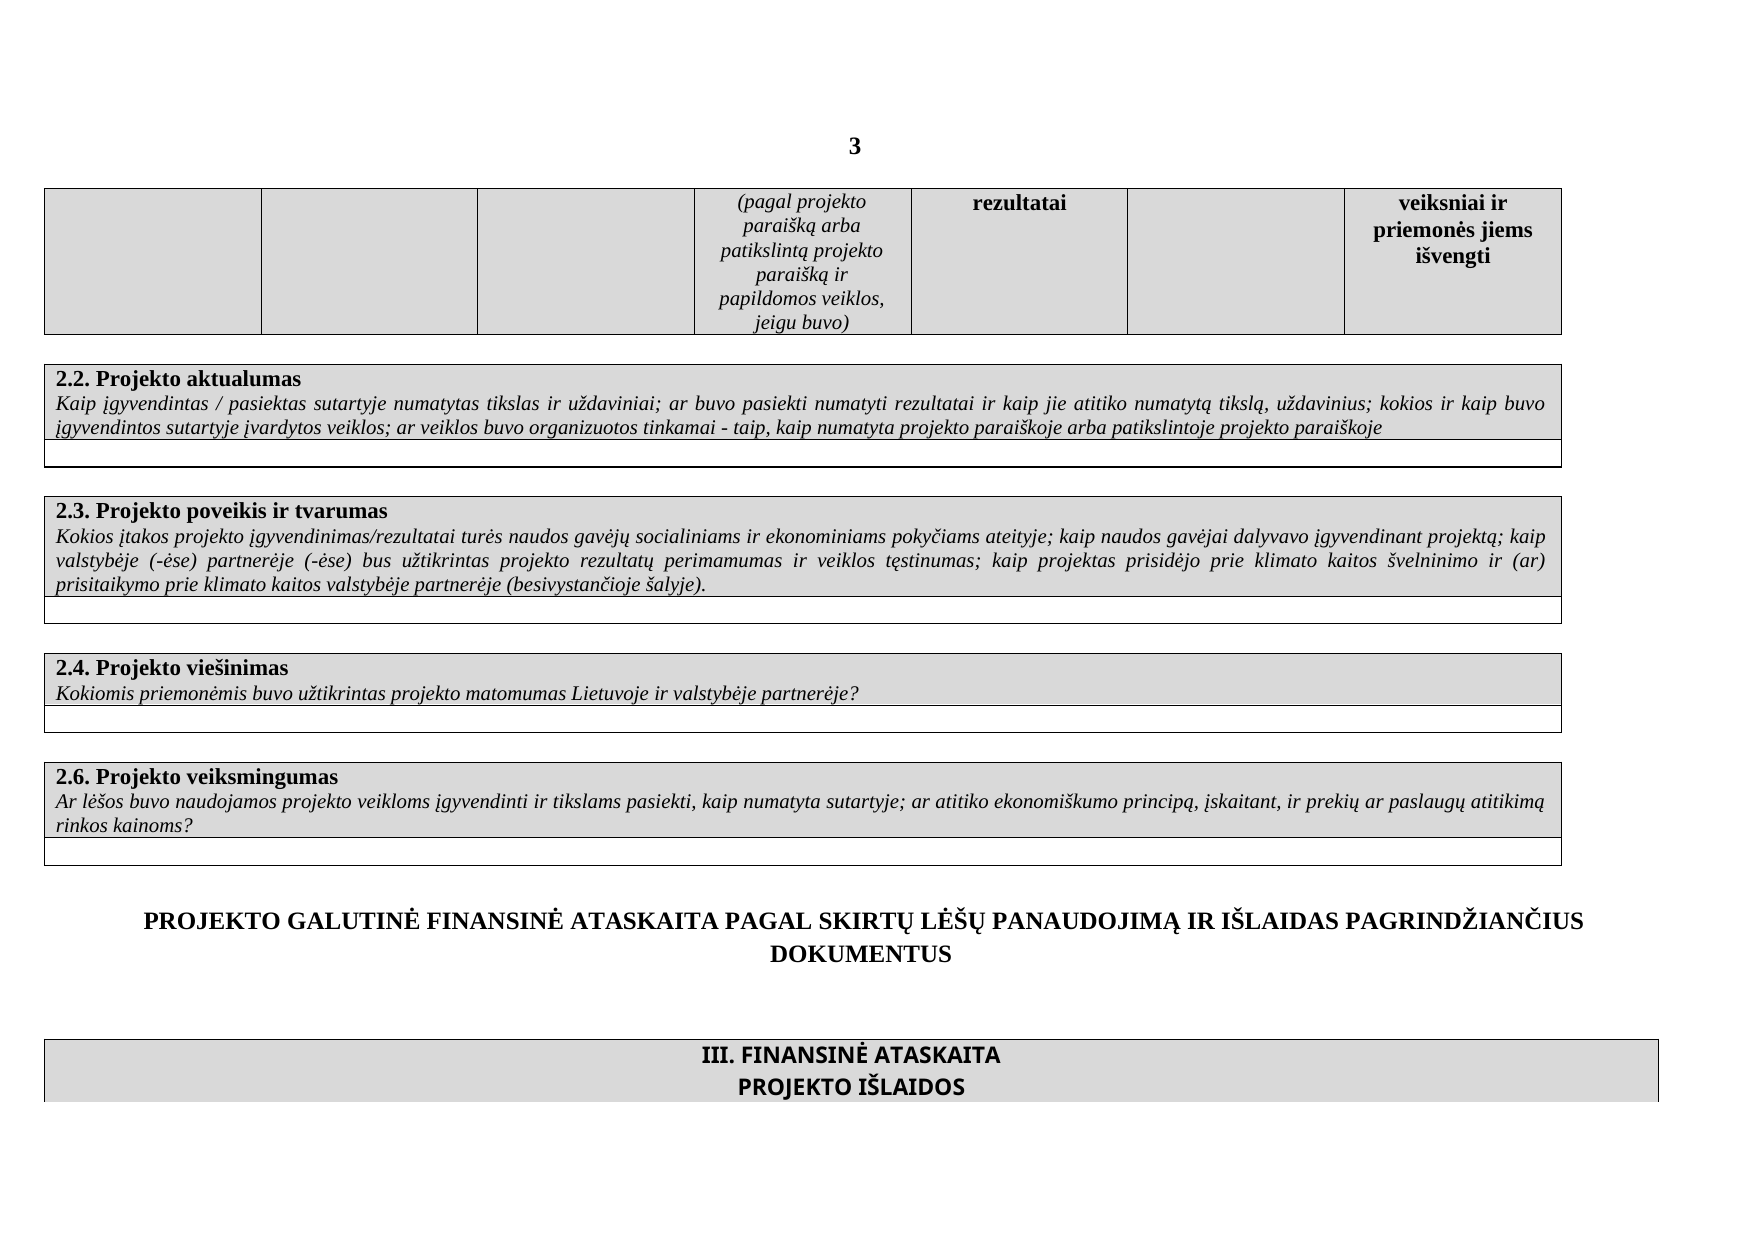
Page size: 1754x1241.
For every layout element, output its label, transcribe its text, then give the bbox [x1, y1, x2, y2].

table_header 2.6. Projekto veiksmingumas Ar lėšos buvo naudojamos projekto veikloms įgyvendinti ir tikslams pasiekti, kaip numatyta sutartyje; ar atitiko ekonomiškumo principą, įskaitant, ir prekių ar paslaugų atitikimą rinkos kainoms? [45, 763, 1561, 837]
table_cell [45, 706, 1561, 732]
table_cell veiksniai ir priemonės jiems išvengti [1345, 189, 1561, 334]
table_cell [1128, 189, 1344, 334]
table_header 2.2. Projekto aktualumas Kaip įgyvendintas / pasiektas sutartyje numatytas tikslas ir uždaviniai; ar buvo pasiekti numatyti rezultatai ir kaip jie atitiko numatytą tikslą, uždavinius; kokios ir kaip buvo įgyvendintos sutartyje įvardytos veiklos; ar veiklos buvo organizuotos tinkamai - taip, kaip numatyta projekto paraiškoje arba patikslintoje projekto paraiškoje [45, 365, 1561, 439]
table_cell [1659, 1039, 1665, 1102]
table_cell [45, 597, 1561, 623]
table_cell [262, 189, 477, 334]
table_cell [45, 440, 1561, 466]
table_cell [45, 189, 261, 334]
table_header PROJEKTO GALUTINĖ FINANSINĖ ATASKAITA PAGAL SKIRTŲ LĖŠŲ PANAUDOJIMĄ IR IŠLAIDAS PAGRINDŽIANČIUS DOKUMENTUS [44, 894, 1665, 1038]
table_cell [478, 189, 694, 334]
table_cell (pagal projekto paraišką arba patikslintą projekto paraišką ir papildomos veiklos, jeigu buvo) [695, 189, 911, 334]
table_cell III. FINANSINĖ ATASKAITA PROJEKTO IŠLAIDOS [45, 1040, 1658, 1102]
table_header 2.3. Projekto poveikis ir tvarumas Kokios įtakos projekto įgyvendinimas/rezultatai turės naudos gavėjų socialiniams ir ekonominiams pokyčiams ateityje; kaip naudos gavėjai dalyvavo įgyvendinant projektą; kaip valstybėje (-ėse) partnerėje (-ėse) bus užtikrintas projekto rezultatų perimamumas ir veiklos tęstinumas; kaip projektas prisidėjo prie klimato kaitos švelninimo ir (ar) prisitaikymo prie klimato kaitos valstybėje partnerėje (besivystančioje šalyje). [45, 497, 1561, 596]
table_header 2.4. Projekto viešinimas Kokiomis priemonėmis buvo užtikrintas projekto matomumas Lietuvoje ir valstybėje partnerėje? [45, 654, 1561, 704]
table_cell [45, 838, 1561, 864]
table_cell rezultatai [912, 189, 1127, 334]
